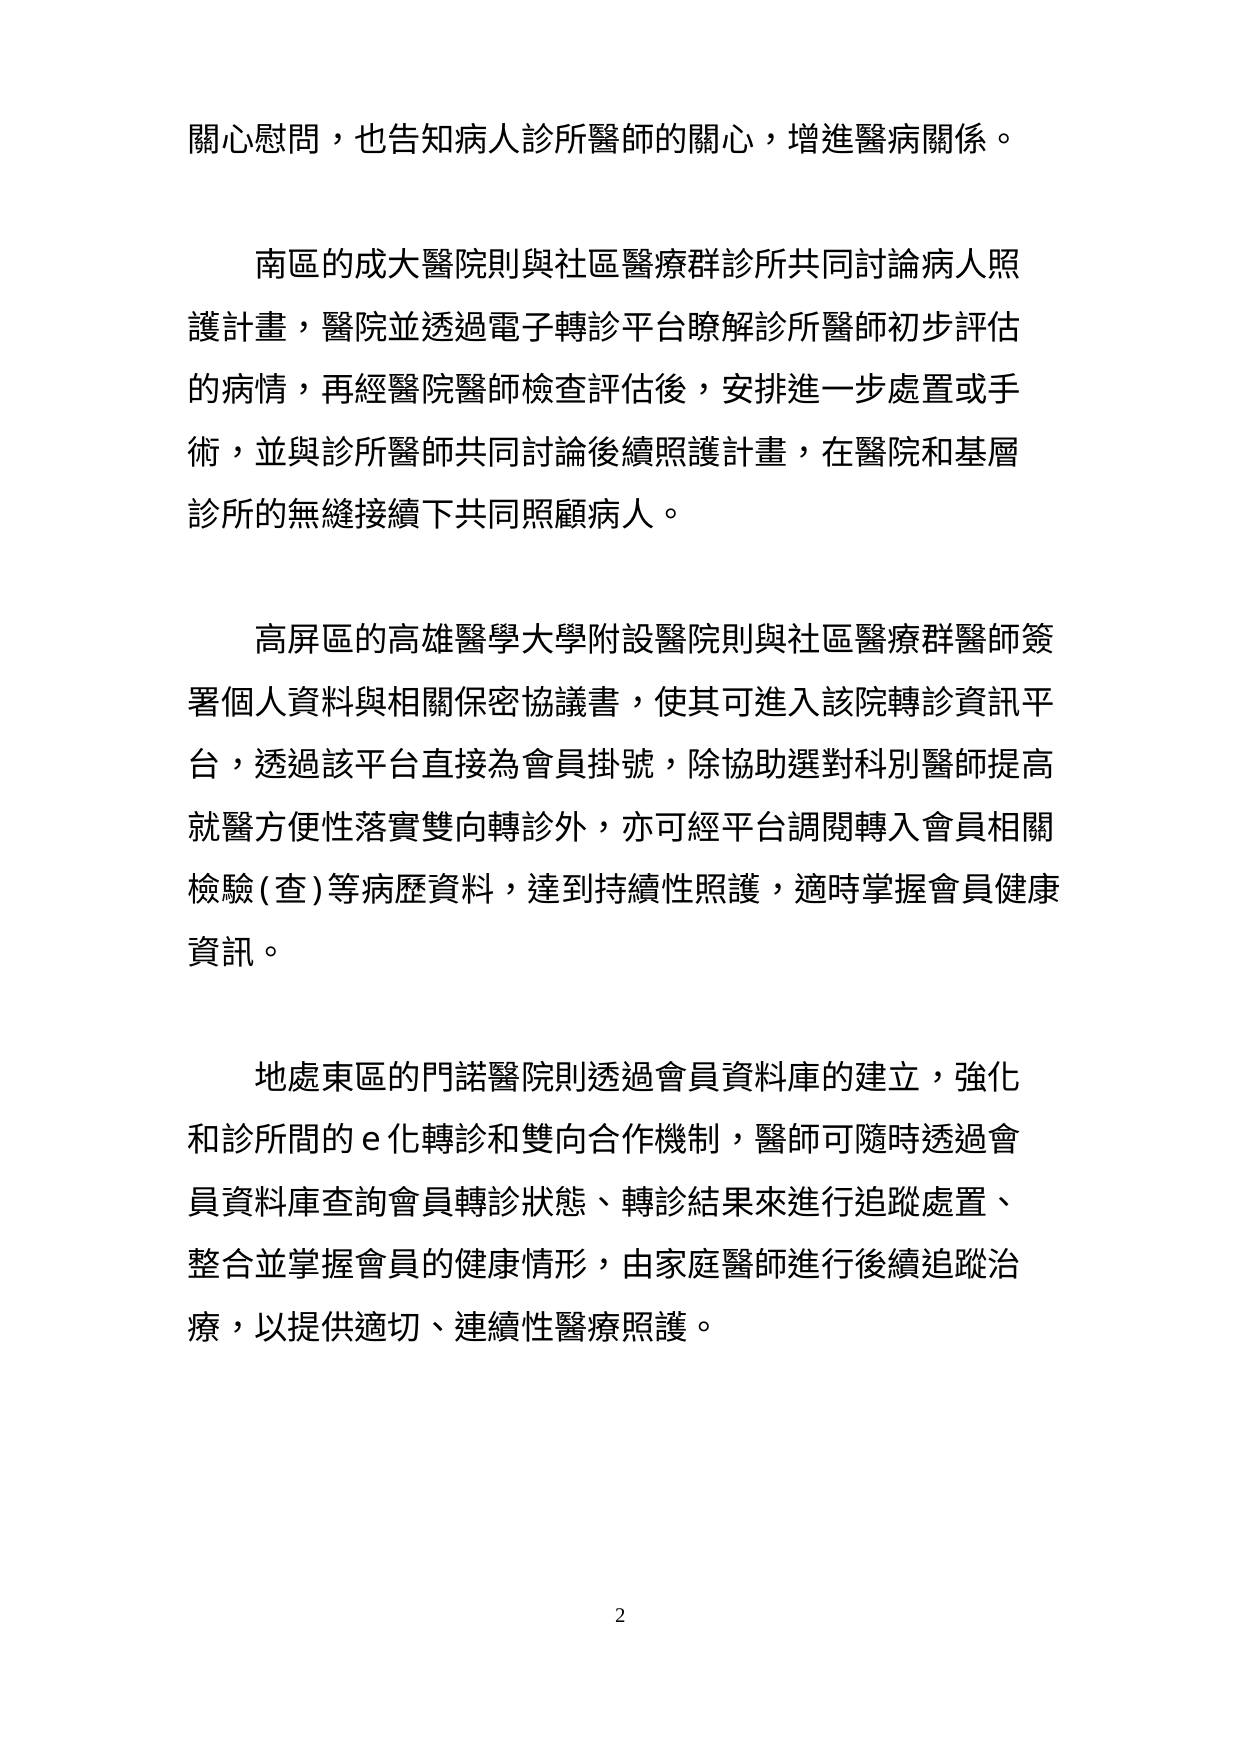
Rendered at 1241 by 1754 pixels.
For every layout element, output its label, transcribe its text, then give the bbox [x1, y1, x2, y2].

text 地處東區的門諾醫院則透過會員資料庫的建立，強化和診所間的e化轉診和雙向合作機制，醫師可隨時透過會員資料庫查詢會員轉診狀態、轉診結果來進行追蹤處置、整合並掌握會員的健康情形，由家庭醫師進行後續追蹤治療，以提供適切、連續性醫療照護。 [187, 1033, 1053, 1346]
text 高屏區的高雄醫學大學附設醫院則與社區醫療群醫師簽署個人資料與相關保密協議書，使其可進入該院轉診資訊平台，透過該平台直接為會員掛號，除協助選對科別醫師提高就醫方便性落實雙向轉診外，亦可經平台調閱轉入會員相關檢驗(查)等病歷資料，達到持續性照護，適時掌握會員健康資訊。 [187, 596, 1082, 971]
text 南區的成大醫院則與社區醫療群診所共同討論病人照護計畫，醫院並透過電子轉診平台瞭解診所醫師初步評估的病情，再經醫院醫師檢查評估後，安排進一步處置或手術，並與診所醫師共同討論後續照護計畫，在醫院和基層診所的無縫接續下共同照顧病人。 [187, 221, 1053, 533]
text 關心慰問，也告知病人診所醫師的關心，增進醫病關係。 [187, 96, 1053, 158]
